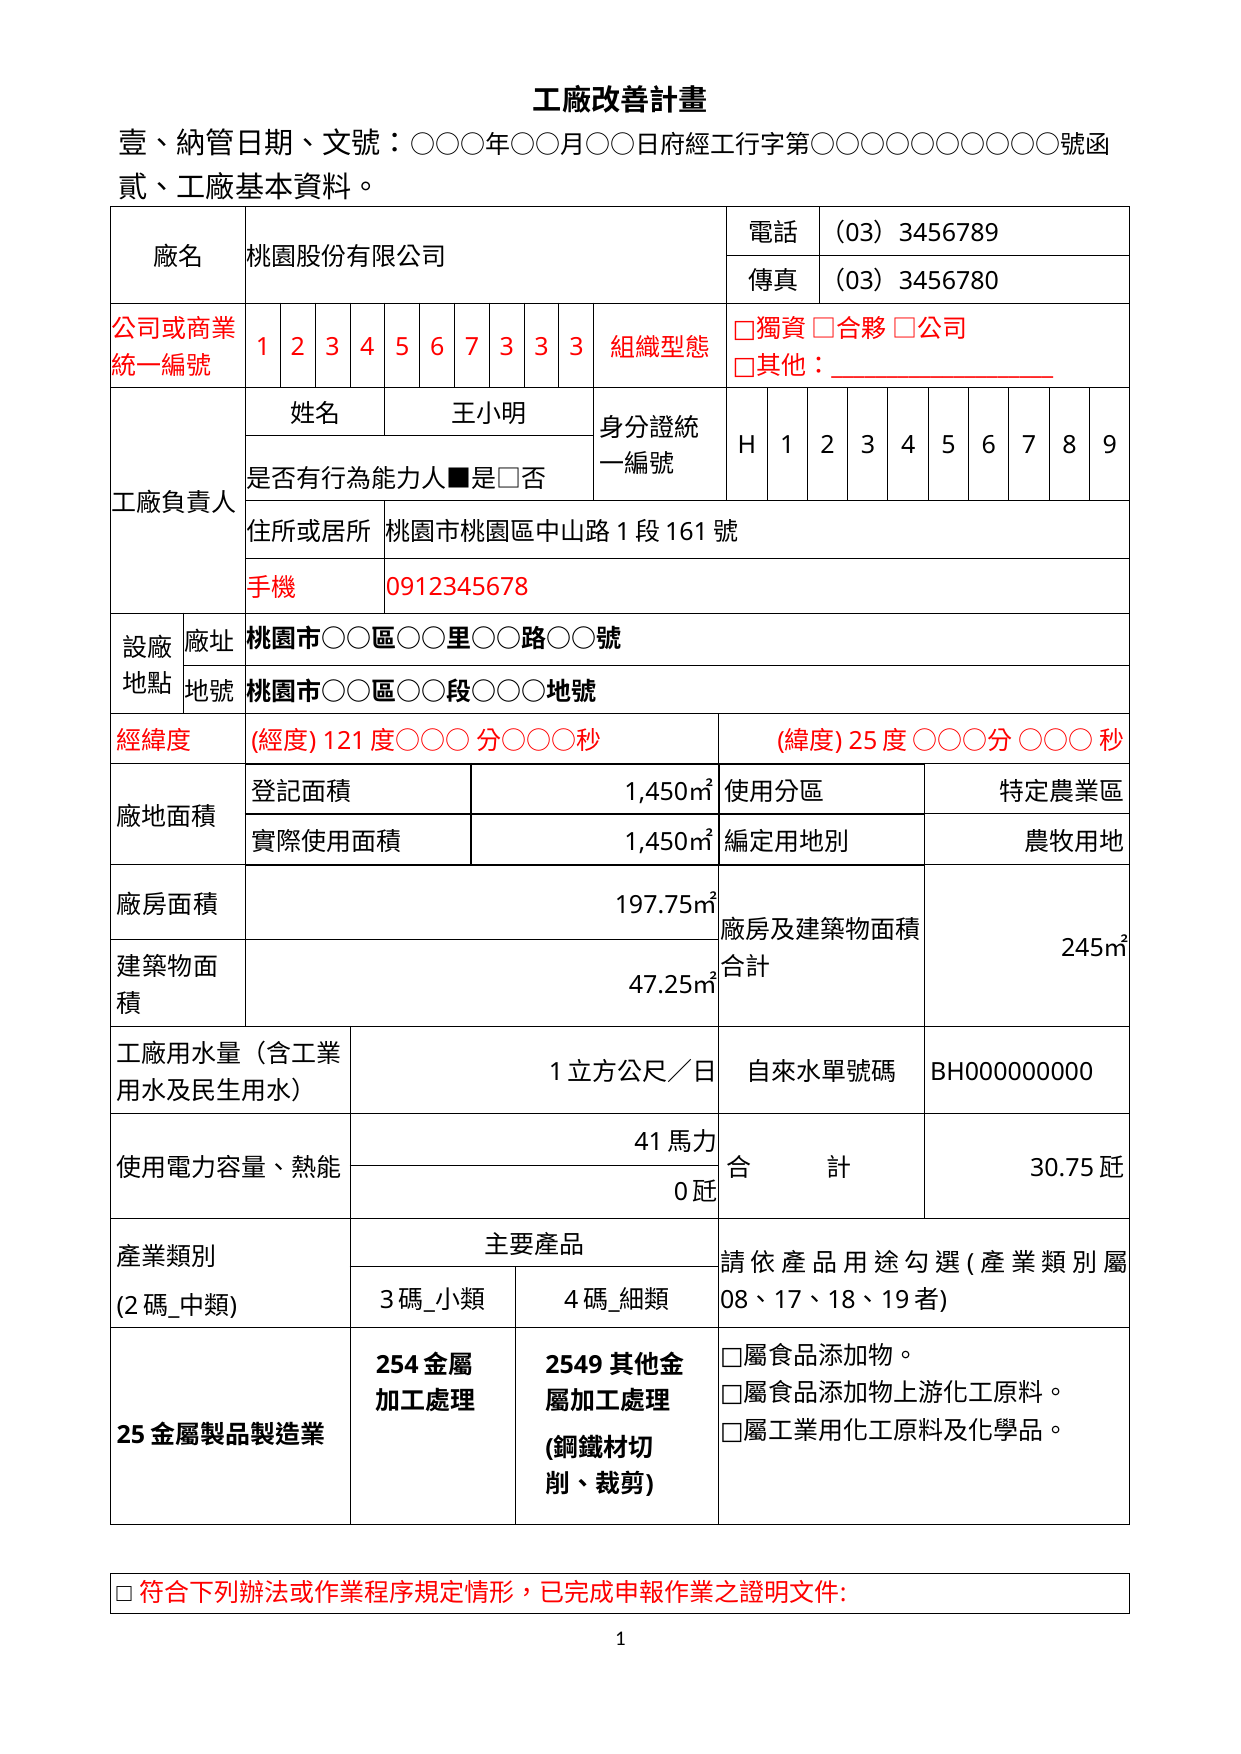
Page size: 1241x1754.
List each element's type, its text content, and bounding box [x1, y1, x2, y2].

table_cell (經度) 121度○○○ 分○○○秒 [246, 714, 718, 763]
table_cell 實際使用面積 [246, 815, 470, 864]
table_cell 廠址 [184, 614, 245, 665]
table_cell 47.25㎡ [246, 940, 718, 1026]
table_cell 廠房及建築物面積合計 [719, 866, 924, 1026]
table_header （03）3456789 [820, 207, 1129, 254]
table_cell 41馬力 [351, 1114, 718, 1165]
table_cell 3 [316, 304, 350, 387]
table_cell 25金屬製品製造業 [111, 1328, 350, 1524]
table_cell 地號 [184, 666, 245, 713]
table_cell 0912345678 [385, 559, 1129, 613]
table_cell 使用電力容量、熱能 [111, 1114, 350, 1218]
text 工廠改善計畫 [118, 75, 1122, 119]
table_cell 3碼_小類 [351, 1267, 515, 1327]
table_cell （03）3456780 [820, 256, 1129, 303]
table_cell 3 [490, 304, 524, 387]
table_cell 4碼_細類 [516, 1267, 718, 1327]
table_cell 7 [455, 304, 489, 387]
table_cell 254金屬加工處理 [351, 1328, 515, 1524]
table_cell 3 [559, 304, 593, 387]
table_cell 廠地面積 [111, 764, 245, 864]
table_cell 5 [929, 388, 968, 500]
table_cell (緯度) 25度 ○○○分 ○○○ 秒 [719, 714, 1129, 763]
table_cell BH000000000 [925, 1027, 1129, 1113]
table_cell 197.75㎡ [246, 866, 718, 939]
table_cell 農牧用地 [925, 814, 1129, 864]
table_cell 使用分區 [720, 765, 924, 813]
table_cell 2549 其他金屬加工處理 (鋼鐵材切削、裁剪) [516, 1328, 718, 1524]
table_cell 3 [525, 304, 558, 387]
table_cell 2 [281, 304, 315, 387]
table_cell 產業類別 (2碼_中類) [111, 1219, 350, 1327]
table_cell 經緯度 [111, 714, 245, 763]
table_cell 工廠用水量（含工業用水及民生用水） [111, 1027, 350, 1113]
table_cell 桃園市○○區○○里○○路○○號 [246, 614, 1129, 665]
table_cell 是否有行為能力人■是□否 [246, 436, 593, 500]
table_cell 6 [969, 388, 1008, 500]
table_cell 住所或居所 [246, 501, 384, 558]
table_header 符合下列辦法或作業程序規定情形，已完成申報作業之證明文件: 屬工廠危險物品申報辦法規定，製造、加工或使用危險物品達管制量以上之工廠。 屬經濟部辦理及督導一般工業用油脂工廠申報調查作業程序規定，生產或進口列管之一般工業用油脂之工廠。 屬經濟部辦理及督導生產選定化學物質工廠申報調查作業程序規定，生產選定化學物質之工廠。 屬經濟部辦理生產及進口特定化學物質工廠申報調查作業程序規定，生產或進口特定化學物質之工廠。 [111, 1574, 1129, 1613]
table_header 電話 [727, 207, 819, 254]
table_cell H [727, 388, 767, 500]
table_cell 手機 [246, 559, 384, 613]
table_cell 廠房面積 [111, 865, 245, 939]
table_cell 7 [1009, 388, 1049, 500]
table_cell 登記面積 [246, 765, 470, 813]
table_cell 工廠負責人 [111, 388, 245, 613]
list 壹、納管日期、文號：○○○年○○月○○日府經工行字第○○○○○○○○○○號函 [118, 119, 1122, 162]
table_cell 公司或商業統一編號 [111, 304, 245, 387]
table_cell 30.75瓩 [925, 1114, 1129, 1218]
table_cell 1 [246, 304, 280, 387]
table_cell 請依產品用途勾選(產業類別屬08、17、18、19者) [719, 1219, 1129, 1327]
table_cell 桃園市桃園區中山路1段161號 [385, 501, 1129, 558]
table_cell 設廠地點 [111, 614, 183, 713]
table_cell 傳真 [727, 256, 819, 303]
table_cell 4 [351, 304, 384, 387]
table_cell 9 [1090, 388, 1129, 500]
table_cell 0瓩 [351, 1166, 718, 1218]
list 貳、工廠基本資料。 [118, 162, 1122, 206]
table_cell 建築物面積 [111, 940, 245, 1026]
table_cell 姓名 [246, 388, 384, 435]
table_cell 特定農業區 [925, 764, 1129, 813]
table_cell 8 [1050, 388, 1089, 500]
table_cell 6 [420, 304, 454, 387]
table_cell 1,450㎡ [472, 815, 718, 864]
table_cell 245㎡ [925, 865, 1129, 1026]
table_header 廠名 [111, 207, 245, 303]
table_cell 3 [848, 388, 887, 500]
table_cell 自來水單號碼 [719, 1027, 924, 1113]
table_cell 1立方公尺／日 [351, 1027, 718, 1113]
table_cell 1 [768, 388, 807, 500]
table_cell 1,450㎡ [472, 765, 718, 813]
table_cell 主要產品 [351, 1219, 718, 1266]
table_cell 身分證統一編號 [594, 388, 726, 500]
table_cell 王小明 [385, 388, 593, 435]
table_cell 4 [888, 388, 928, 500]
table_cell 合 計 [719, 1114, 924, 1218]
table_cell 編定用地別 [720, 815, 924, 864]
table_cell □屬食品添加物。 □屬食品添加物上游化工原料。 □屬工業用化工原料及化學品。 [719, 1328, 1129, 1524]
table_cell □獨資 □合夥 □公司 □其他：____________________ [727, 304, 1129, 387]
table_header 桃園股份有限公司 [246, 207, 726, 303]
table_cell 5 [385, 304, 419, 387]
table_cell 2 [808, 388, 847, 500]
table_cell 桃園市○○區○○段○○○地號 [246, 666, 1129, 713]
table_cell 組織型態 [594, 304, 726, 387]
